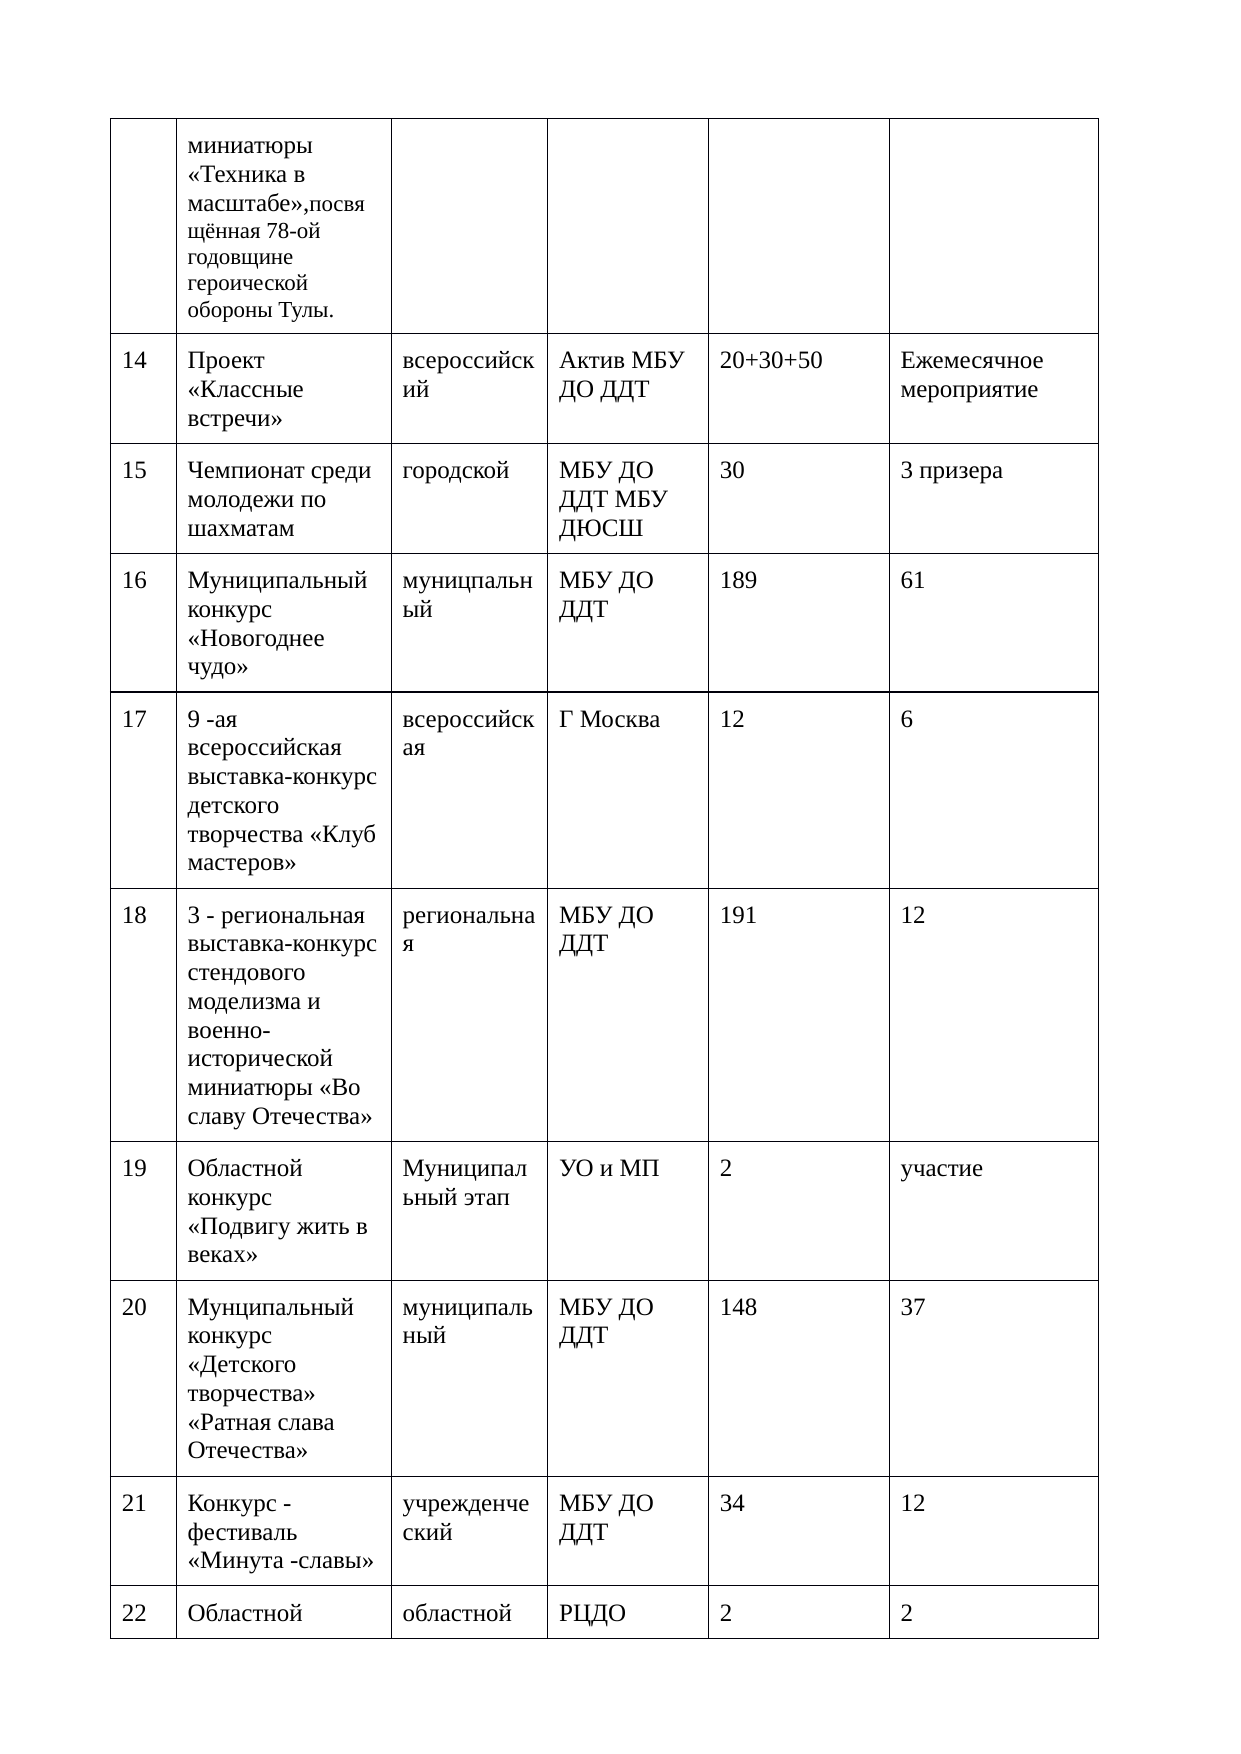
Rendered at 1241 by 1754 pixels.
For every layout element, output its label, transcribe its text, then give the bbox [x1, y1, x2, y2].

table_cell 14 [111, 334, 176, 443]
table_cell Муниципальный конкурс «Новогоднее чудо» [177, 554, 391, 691]
table_cell 16 [111, 554, 176, 691]
table_cell РЦДО [548, 1586, 708, 1638]
table_cell миниатюры «Техника в масштабе»,посвящённая 78-ой годовщине героической обороны Тулы. [177, 119, 391, 333]
table_cell Областной конкурс «Подвигу жить в веках» [177, 1142, 391, 1279]
table_cell участие [890, 1142, 1098, 1279]
table_cell всероссийская [392, 693, 547, 887]
table_cell 30 [709, 444, 889, 553]
table_cell [548, 119, 708, 333]
table_cell учрежденческий [392, 1477, 547, 1585]
table_cell муниципальный [392, 1281, 547, 1476]
table_cell 19 [111, 1142, 176, 1279]
table_cell 12 [890, 889, 1098, 1141]
table_cell 189 [709, 554, 889, 691]
table_cell 34 [709, 1477, 889, 1585]
table_cell 3 - региональная выставка-конкурс стендового моделизма и военно- исторической миниатюры «Во славу Отечества» [177, 889, 391, 1141]
table_cell Мунципальный конкурс «Детского творчества» «Ратная слава Отечества» [177, 1281, 391, 1476]
table_cell МБУ ДО ДДТ [548, 1281, 708, 1476]
table_cell 2 [709, 1586, 889, 1638]
table_cell [392, 119, 547, 333]
table_cell 12 [890, 1477, 1098, 1585]
table_cell 17 [111, 693, 176, 887]
table_cell Ежемесячное мероприятие [890, 334, 1098, 443]
table_cell 18 [111, 889, 176, 1141]
table_cell Чемпионат среди молодежи по шахматам [177, 444, 391, 553]
table_cell 12 [709, 693, 889, 887]
table_cell МБУ ДО ДДТ [548, 554, 708, 691]
table_cell 2 [709, 1142, 889, 1279]
table_cell муницпальный [392, 554, 547, 691]
table_cell Проект «Классные встречи» [177, 334, 391, 443]
table_cell городской [392, 444, 547, 553]
table_cell 191 [709, 889, 889, 1141]
table_cell УО и МП [548, 1142, 708, 1279]
table_cell Муниципальный этап [392, 1142, 547, 1279]
table_cell 2 [890, 1586, 1098, 1638]
table_cell 3 призера [890, 444, 1098, 553]
table_cell Г Москва [548, 693, 708, 887]
table_cell [111, 119, 176, 333]
table_cell 9 -ая всероссийская выставка-конкурс детского творчества «Клуб мастеров» [177, 693, 391, 887]
table_cell Областной [177, 1586, 391, 1638]
table_cell всероссийский [392, 334, 547, 443]
table_cell [890, 119, 1098, 333]
table_cell 61 [890, 554, 1098, 691]
table_cell 21 [111, 1477, 176, 1585]
table_cell [709, 119, 889, 333]
table_cell МБУ ДО ДДТ МБУ ДЮСШ [548, 444, 708, 553]
table_cell 22 [111, 1586, 176, 1638]
table_cell региональная [392, 889, 547, 1141]
table_cell 15 [111, 444, 176, 553]
table_cell 148 [709, 1281, 889, 1476]
table_cell Конкурс -фестиваль «Минута -славы» [177, 1477, 391, 1585]
table_cell 6 [890, 693, 1098, 887]
table_cell МБУ ДО ДДТ [548, 889, 708, 1141]
table_cell областной [392, 1586, 547, 1638]
table_cell 20+30+50 [709, 334, 889, 443]
table_cell Актив МБУ ДО ДДТ [548, 334, 708, 443]
table_cell 37 [890, 1281, 1098, 1476]
table_cell МБУ ДО ДДТ [548, 1477, 708, 1585]
table_cell 20 [111, 1281, 176, 1476]
